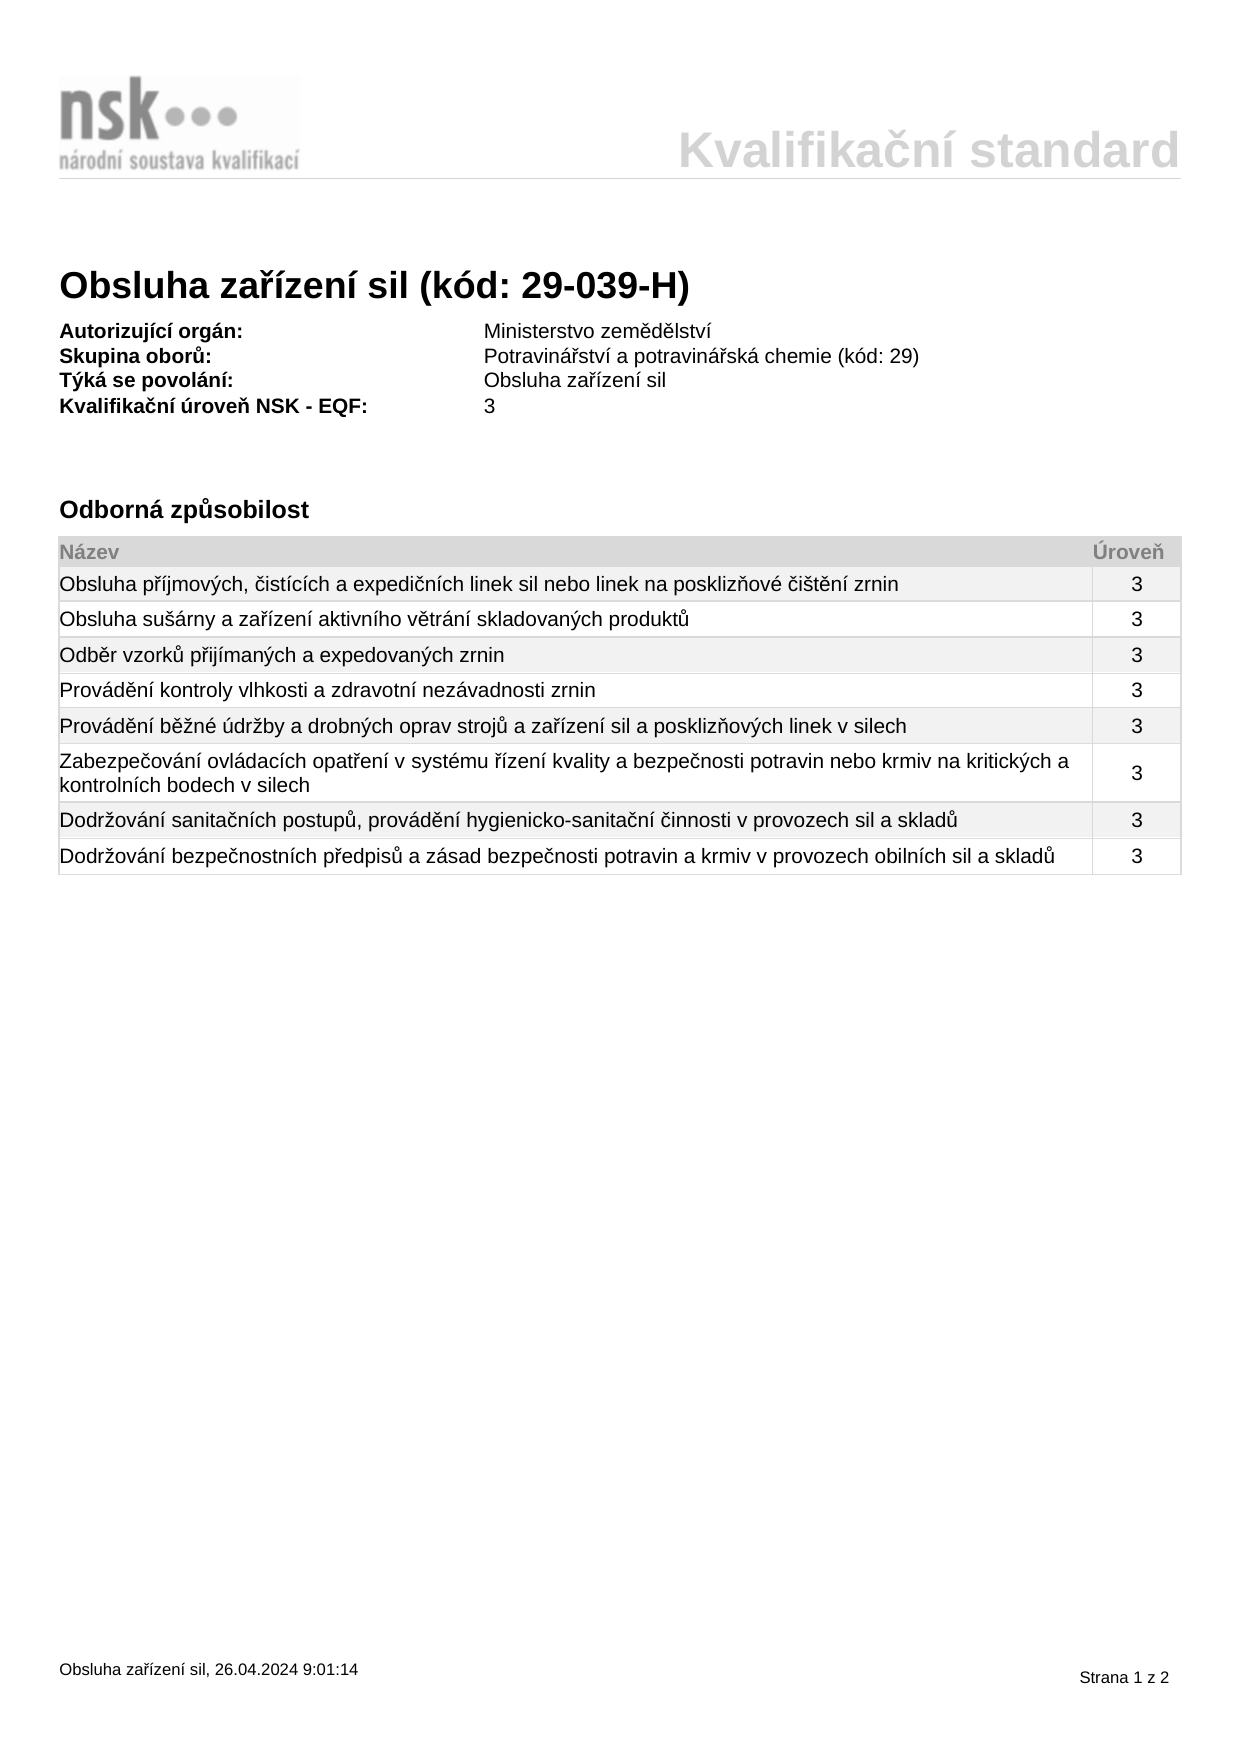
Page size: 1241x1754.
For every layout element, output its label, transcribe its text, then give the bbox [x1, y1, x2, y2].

table_cell Ministerstvo zemědělství [484, 319, 1181, 344]
table_cell [620, 196, 626, 224]
table_cell [1169, 418, 1181, 489]
table_cell [1169, 1174, 1181, 1417]
table_cell [626, 307, 862, 319]
table_cell Obsluha zařízení sil, 26.04.2024 9:01:14 [59, 1660, 862, 1696]
table_cell [1093, 1174, 1169, 1417]
table_cell [620, 307, 626, 319]
table_cell Obsluha zařízení sil [484, 368, 1181, 393]
table_cell [862, 418, 1093, 489]
table_cell 3 [1093, 708, 1180, 743]
table_cell [862, 196, 1093, 224]
table_cell [59, 1417, 483, 1659]
table_cell Úroveň [1093, 537, 1180, 566]
table_cell Zabezpečování ovládacích opatření v systému řízení kvality a bezpečnosti potravin nebo krmiv na kritických a kontrolních bodech v silech [60, 744, 1092, 801]
table_cell Skupina oborů: [59, 344, 483, 368]
table_cell [626, 418, 862, 489]
table_cell [59, 179, 1181, 196]
table_cell [862, 1174, 1093, 1417]
table_cell Dodržování bezpečnostních předpisů a zásad bezpečnosti potravin a krmiv v provozech obilních sil a skladů [60, 839, 1092, 873]
picture [58, 59, 621, 172]
table_cell [59, 1174, 483, 1417]
table_cell [484, 172, 620, 178]
table_cell 3 [1093, 674, 1180, 707]
table_cell [620, 418, 626, 489]
table_cell [626, 875, 862, 1173]
table_cell [484, 1417, 620, 1659]
table_cell Dodržování sanitačních postupů, provádění hygienicko-sanitační činnosti v provozech sil a skladů [60, 803, 1092, 837]
table_cell [59, 418, 483, 489]
table_cell [862, 524, 1093, 536]
table_cell [1169, 524, 1181, 536]
table_cell Provádění běžné údržby a drobných oprav strojů a zařízení sil a posklizňových linek v silech [60, 708, 1092, 743]
table_cell Potravinářství a potravinářská chemie (kód: 29) [484, 344, 1181, 368]
table_cell [484, 1174, 620, 1417]
table_cell 3 [1093, 803, 1180, 837]
table_cell [626, 524, 862, 536]
table_cell [1093, 875, 1169, 1173]
table_header Kvalifikační standard [626, 59, 1181, 178]
table_cell [620, 1174, 626, 1417]
table_cell [59, 307, 483, 319]
table_cell [1093, 307, 1169, 319]
table_cell [620, 1417, 626, 1659]
table_cell [862, 875, 1093, 1173]
table_cell 3 [1093, 567, 1180, 600]
table_cell [59, 172, 483, 178]
table_cell Odborná způsobilost [59, 489, 1181, 524]
table_cell [626, 1417, 862, 1659]
table_cell [1093, 524, 1169, 536]
table_cell [484, 875, 620, 1173]
table_cell Kvalifikační úroveň NSK - EQF: [59, 394, 483, 417]
table_cell Obsluha příjmových, čistících a expedičních linek sil nebo linek na posklizňové čištění zrnin [60, 567, 1092, 600]
table_cell [626, 1174, 862, 1417]
table_cell Autorizující orgán: [59, 319, 483, 343]
table_cell [1093, 196, 1169, 224]
table_cell [484, 196, 620, 224]
table_cell Obsluha zařízení sil (kód: 29-039-H) [59, 224, 1181, 307]
table_header [621, 59, 626, 172]
table_cell [1169, 875, 1181, 1173]
table_cell [1093, 1417, 1169, 1659]
table_cell Název [60, 537, 1092, 566]
table_cell Strana 1 z 2 [862, 1660, 1169, 1696]
table_cell [862, 307, 1093, 319]
table_cell Odběr vzorků přijímaných a expedovaných zrnin [60, 638, 1092, 672]
table_cell [59, 196, 483, 224]
table_cell [59, 875, 483, 1173]
table_cell [1169, 196, 1181, 224]
table_cell [1169, 307, 1181, 319]
table_cell [484, 524, 620, 536]
table_cell [626, 196, 862, 224]
table_cell [1093, 418, 1169, 489]
table_cell [484, 418, 620, 489]
table_cell Provádění kontroly vlhkosti a zdravotní nezávadnosti zrnin [60, 674, 1092, 707]
table_cell Týká se povolání: [59, 368, 483, 392]
table_cell [59, 524, 483, 536]
table_cell Obsluha sušárny a zařízení aktivního větrání skladovaných produktů [60, 602, 1092, 636]
table_cell 3 [1093, 602, 1180, 636]
table_cell [1169, 1417, 1181, 1659]
table_cell 3 [1093, 638, 1180, 672]
table_cell [484, 307, 620, 319]
table_cell [620, 875, 626, 1173]
table_cell 3 [1093, 744, 1180, 801]
table_cell [862, 1417, 1093, 1659]
table_cell [1169, 1660, 1181, 1696]
table_cell [620, 524, 626, 536]
table_cell 3 [484, 394, 1181, 417]
table_cell 3 [1093, 839, 1180, 873]
